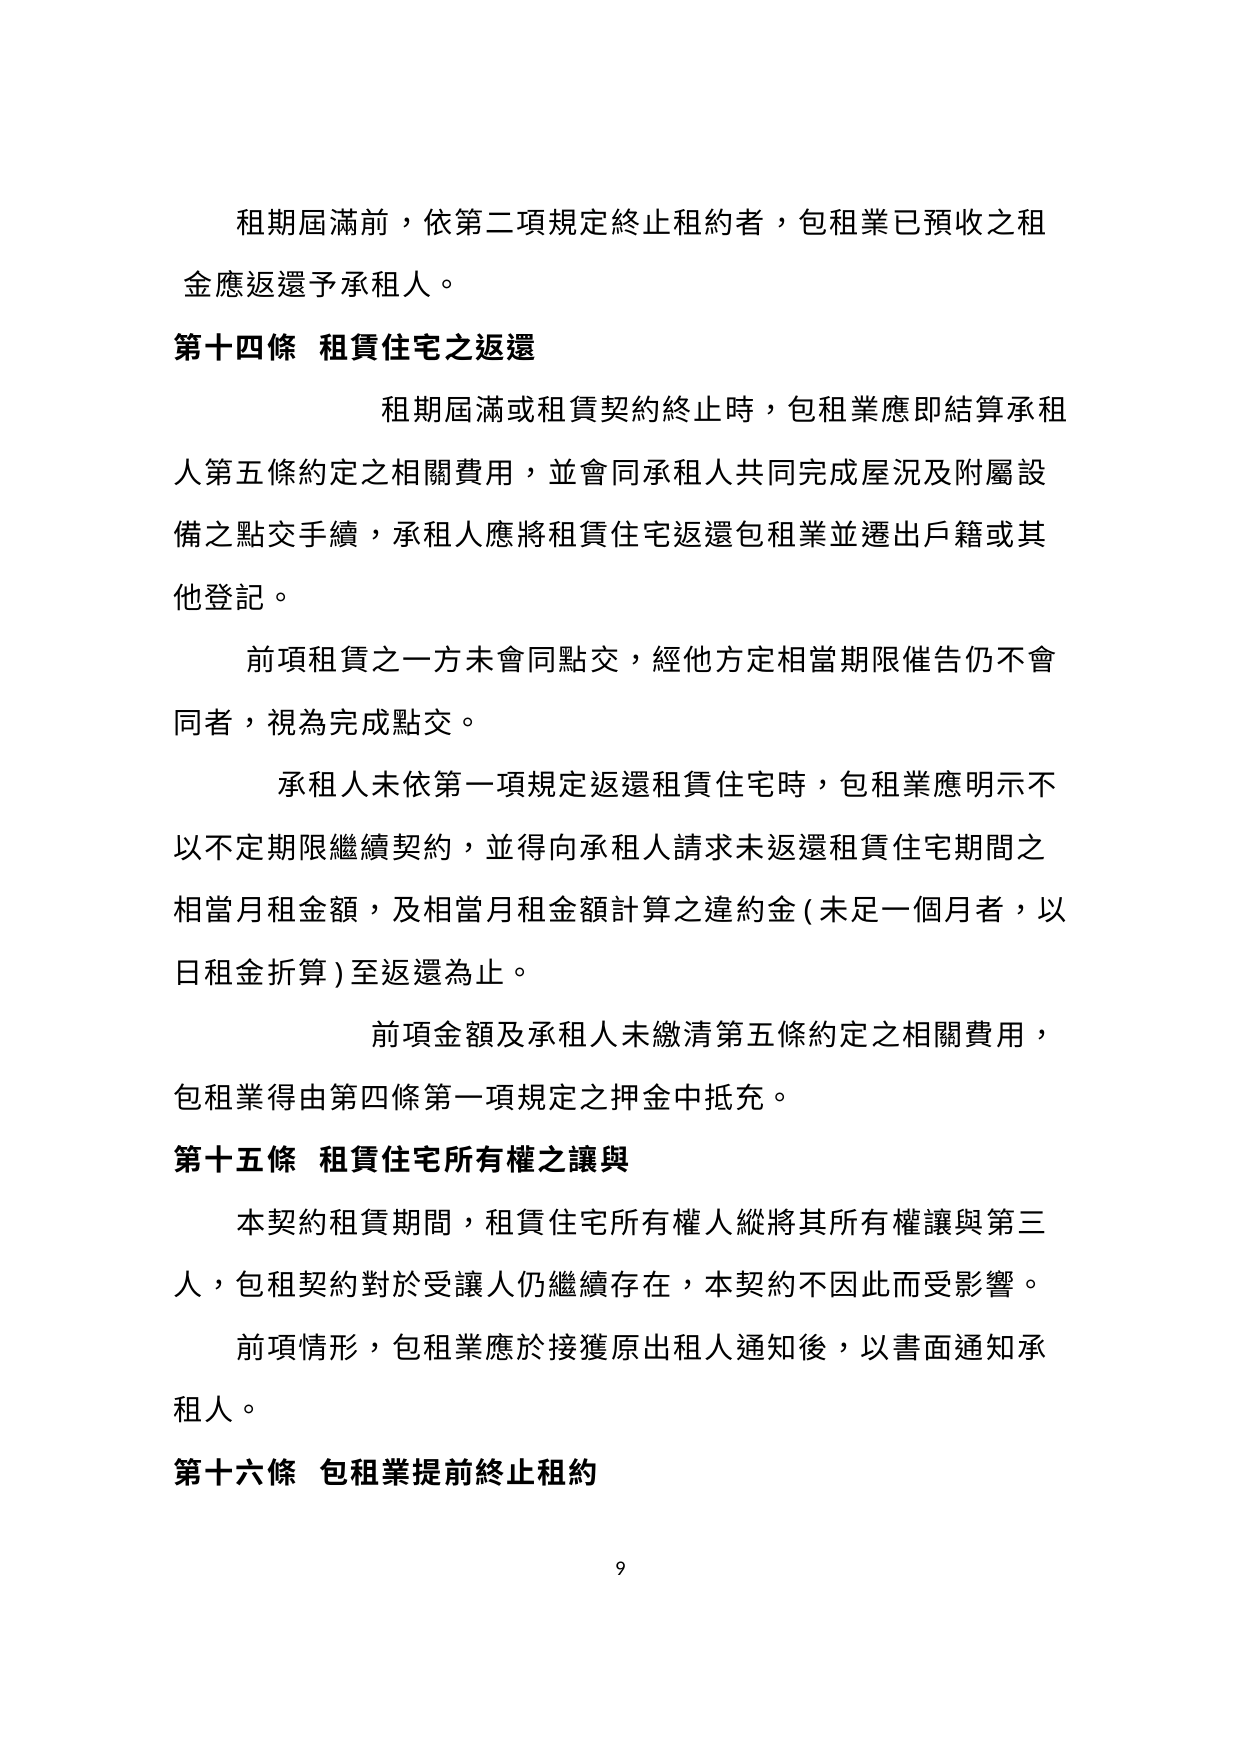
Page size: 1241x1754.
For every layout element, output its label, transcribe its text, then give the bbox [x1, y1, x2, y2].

text 租期屆滿或租賃契約終止時，包租業應即結算承租人第五條約定之相關費用，並會同承租人共同完成屋況及附屬設備之點交手續，承租人應將租賃住宅返還包租業並遷出戶籍或其他登記。 [41, 366, 1071, 616]
text 前項租賃之一方未會同點交，經他方定相當期限催告仍不會同者，視為完成點交。 [151, 616, 1071, 741]
text 前項金額及承租人未繳清第五條約定之相關費用，包租業得由第四條第一項規定之押金中抵充。 [51, 991, 1071, 1116]
text 第十五條 租賃住宅所有權之讓與 [167, 1116, 1071, 1179]
text 前項情形，包租業應於接獲原出租人通知後，以書面通知承租人。 [164, 1304, 1071, 1429]
text 第十四條 租賃住宅之返還 [164, 304, 1071, 366]
text 本契約租賃期間，租賃住宅所有權人縱將其所有權讓與第三人，包租契約對於受讓人仍繼續存在，本契約不因此而受影響。 [169, 1179, 1071, 1304]
text 第十六條 包租業提前終止租約 [164, 1429, 1071, 1491]
text 租期屆滿前，依第二項規定終止租約者，包租業已預收之租金應返還予承租人。 [173, 179, 1071, 304]
text 承租人未依第一項規定返還租賃住宅時，包租業應明示不以不定期限繼續契約，並得向承租人請求未返還租賃住宅期間之相當月租金額，及相當月租金額計算之違約金(未足一個月者，以日租金折算)至返還為止。 [125, 741, 1071, 991]
